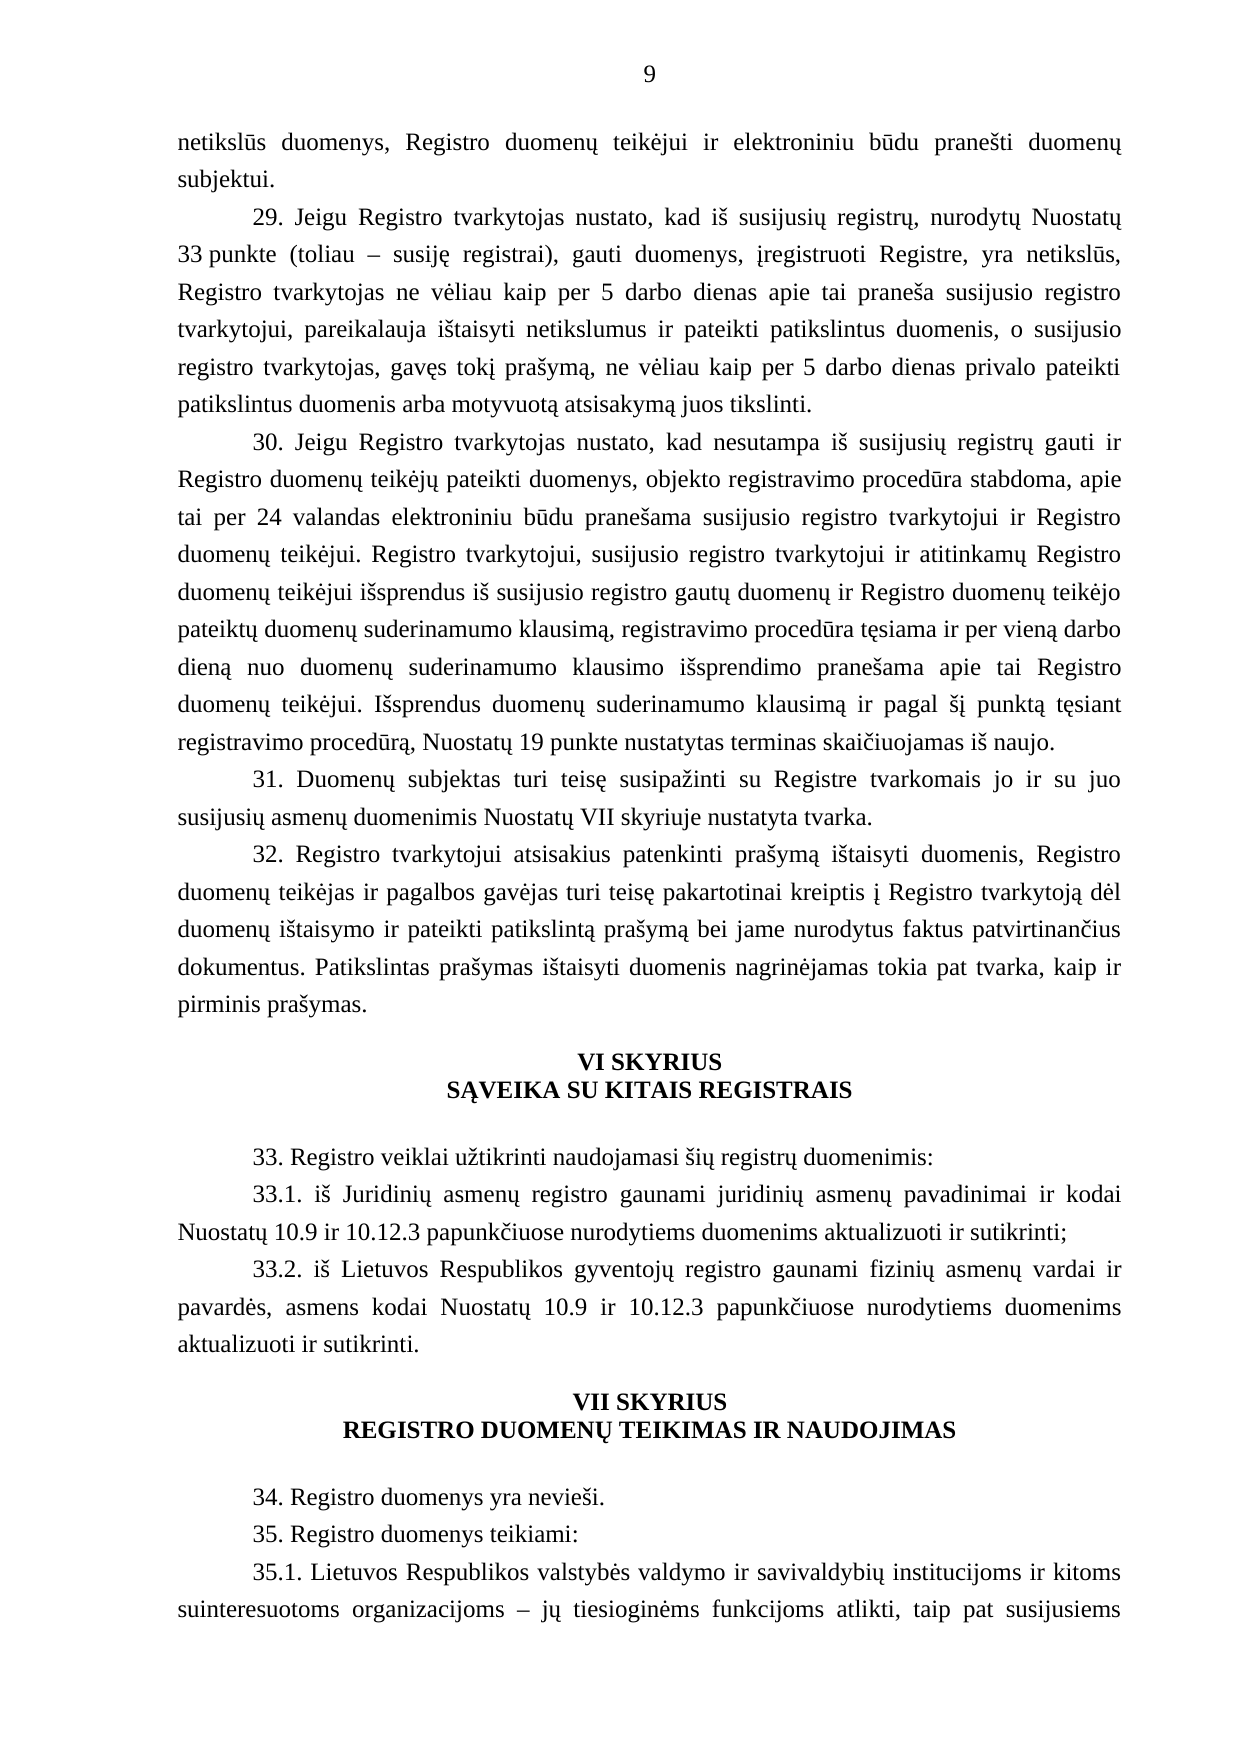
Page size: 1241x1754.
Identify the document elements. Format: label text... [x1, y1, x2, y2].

text 31. Duomenų subjektas turi teisę susipažinti su Registre tvarkomais jo ir su juo susijusių asmenų duomenimis Nuostatų VII skyriuje nustatyta tvarka. [177, 756, 1122, 831]
text 33.2. iš Lietuvos Respublikos gyventojų registro gaunami fizinių asmenų vardai ir pavardės, asmens kodai Nuostatų 10.9 ir 10.12.3 papunkčiuose nurodytiems duomenims aktualizuoti ir sutikrinti. [177, 1246, 1122, 1358]
text 34. Registro duomenys yra nevieši. [177, 1473, 1122, 1511]
text 33. Registro veiklai užtikrinti naudojamasi šių registrų duomenimis: [177, 1133, 1122, 1171]
text REGISTRO DUOMENŲ TEIKIMAS IR NAUDOJIMAS [177, 1416, 1122, 1444]
text 33.1. iš Juridinių asmenų registro gaunami juridinių asmenų pavadinimai ir kodai Nuostatų 10.9 ir 10.12.3 papunkčiuose nurodytiems duomenims aktualizuoti ir sutikrinti; [177, 1171, 1122, 1246]
text netikslūs duomenys, Registro duomenų teikėjui ir elektroniniu būdu pranešti duomenų subjektui. [177, 118, 1122, 193]
text 30. Jeigu Registro tvarkytojas nustato, kad nesutampa iš susijusių registrų gauti ir Registro duomenų teikėjų pateikti duomenys, objekto registravimo procedūra stabdoma, apie tai per 24 valandas elektroniniu būdu pranešama susijusio registro tvarkytojui ir Registro duomenų teikėjui. Registro tvarkytojui, susijusio registro tvarkytojui ir atitinkamų Registro duomenų teikėjui išsprendus iš susijusio registro gautų duomenų ir Registro duomenų teikėjo pateiktų duomenų suderinamumo klausimą, registravimo procedūra tęsiama ir per vieną darbo dieną nuo duomenų suderinamumo klausimo išsprendimo pranešama apie tai Registro duomenų teikėjui. Išsprendus duomenų suderinamumo klausimą ir pagal šį punktą tęsiant registravimo procedūrą, Nuostatų 19 punkte nustatytas terminas skaičiuojamas iš naujo. [177, 418, 1122, 756]
text 29. Jeigu Registro tvarkytojas nustato, kad iš susijusių registrų, nurodytų Nuostatų 33 punkte (toliau – susiję registrai), gauti duomenys, įregistruoti Registre, yra netikslūs, Registro tvarkytojas ne vėliau kaip per 5 darbo dienas apie tai praneša susijusio registro tvarkytojui, pareikalauja ištaisyti netikslumus ir pateikti patikslintus duomenis, o susijusio registro tvarkytojas, gavęs tokį prašymą, ne vėliau kaip per 5 darbo dienas privalo pateikti patikslintus duomenis arba motyvuotą atsisakymą juos tikslinti. [177, 193, 1122, 418]
text 35.1. Lietuvos Respublikos valstybės valdymo ir savivaldybių institucijoms ir kitoms suinteresuotoms organizacijoms – jų tiesioginėms funkcijoms atlikti, taip pat susijusiems [177, 1548, 1122, 1623]
text SĄVEIKA SU KITAIS REGISTRAIS [177, 1076, 1122, 1104]
text VII SKYRIUS [177, 1387, 1122, 1416]
text VI SKYRIUS [177, 1047, 1122, 1076]
text 32. Registro tvarkytojui atsisakius patenkinti prašymą ištaisyti duomenis, Registro duomenų teikėjas ir pagalbos gavėjas turi teisę pakartotinai kreiptis į Registro tvarkytoją dėl duomenų ištaisymo ir pateikti patikslintą prašymą bei jame nurodytus faktus patvirtinančius dokumentus. Patikslintas prašymas ištaisyti duomenis nagrinėjamas tokia pat tvarka, kaip ir pirminis prašymas. [177, 831, 1122, 1018]
text 35. Registro duomenys teikiami: [177, 1511, 1122, 1548]
